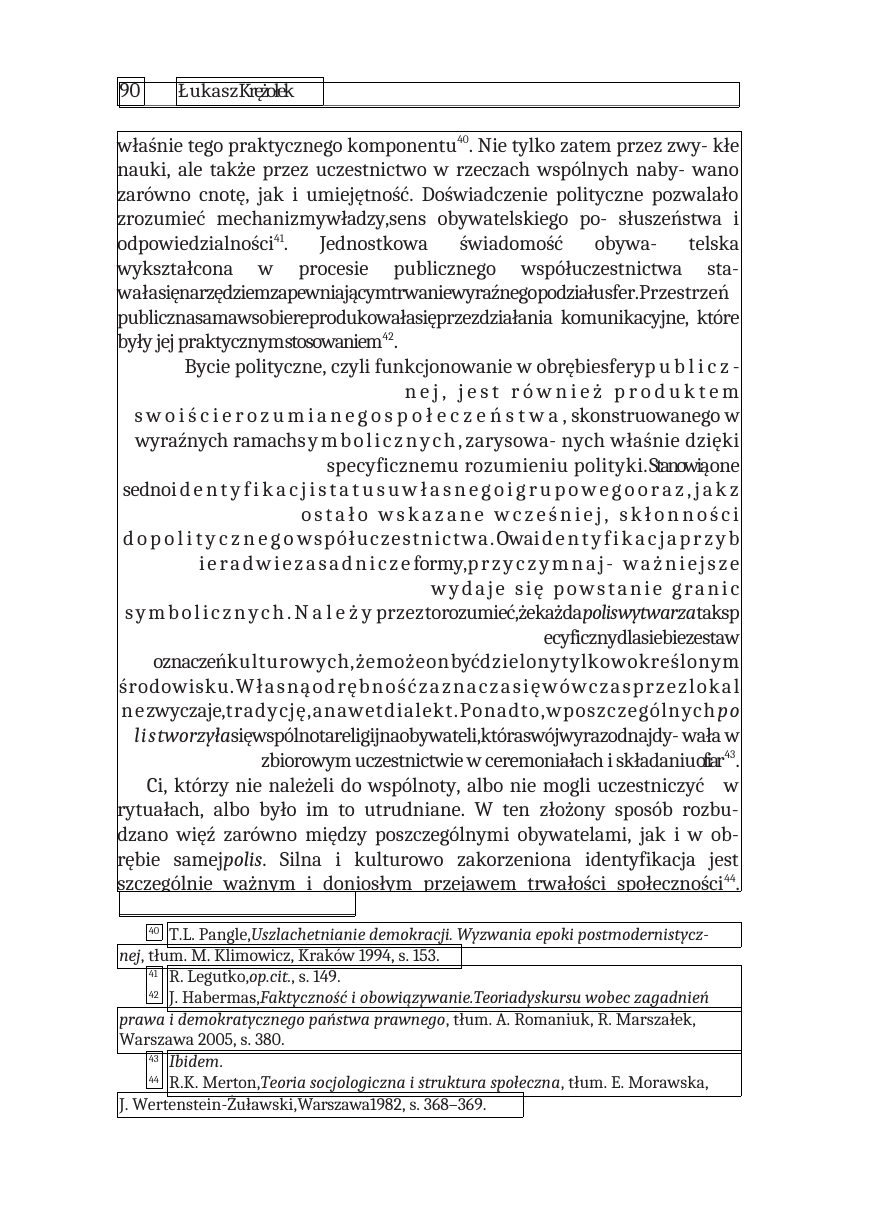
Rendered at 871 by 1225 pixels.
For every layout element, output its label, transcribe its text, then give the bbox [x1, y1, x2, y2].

text 44 [149, 1074, 162, 1086]
text T.L. Pangle,Uszlachetnianie demokracji. Wyzwania epoki postmodernistycz- [169, 924, 741, 945]
text nej, tłum. M. Klimowicz, Kraków 1994, s. 153. [119, 946, 461, 966]
text R. Legutko,op.cit., s. 149. [169, 967, 741, 987]
text R.K. Merton,Teoria socjologiczna i struktura społeczna, tłum. E. Morawska, [169, 1073, 741, 1093]
text 41 [149, 968, 162, 980]
text J. Wertenstein-Żuławski,Warszawa1982, s. 368–369. [119, 1094, 523, 1115]
text ŁukaszKrężołek [178, 83, 323, 102]
text Bycie polityczne, czyli funkcjonowanie w obrębiesferypublicz- nej, jest również produktem swoiścierozumianegospołeczeństwa,skonstruowanego w wyraźnych ramachsymbolicznych,zarysowa- nych właśnie dzięki specyficznemu rozumieniu polityki.Stanowiąone sednoidentyfikacjistatusuwłasnegoigrupowegooraz,jakzostało wskazane wcześniej, skłonności dopolitycznegowspółuczestnictwa.Owaidentyfikacjaprzybieradwiezasadniczeformy,przyczymnaj- ważniejsze wydaje się powstanie granic symbolicznych.Należyprzeztorozumieć,żekażdapoliswytwarzatakspecyficznydlasiebiezestaw oznaczeńkulturowych,żemożeonbyćdzielonytylkowokreślonym środowisku.Własnąodrębnośćzaznaczasięwówczasprzezlokalnezwyczaje,tradycję,anawetdialekt.Ponadto,wposzczególnychpolistworzyłasięwspólnotareligijnaobywateli,któraswójwyrazodnajdy- wała w zbiorowym uczestnictwie w ceremoniałach i składaniuofiar43. [118, 355, 739, 772]
text Ibidem. [169, 1052, 741, 1072]
text 42 [149, 989, 162, 1001]
text Ci, którzy nie należeli do wspólnoty, albo nie mogli uczestniczyć w rytuałach, albo było im to utrudniane. W ten złożony sposób rozbu- dzano więź zarówno między poszczególnymi obywatelami, jak i w ob- rębie samejpolis. Silna i kulturowo zakorzeniona identyfikacja jest szczególnie ważnym i doniosłym przejawem trwałości społeczności44. Swoją najbardziej wzmożoną manifestację ujawniała ona w sytuacji, gdy wszyscy inni, niezamieszkującypolis, zaczynalibyćokreślanijako [118, 773, 739, 891]
text właśnie tego praktycznego komponentu40. Nie tylko zatem przez zwy- kłe nauki, ale także przez uczestnictwo w rzeczach wspólnych naby- wano zarówno cnotę, jak i umiejętność. Doświadczenie polityczne pozwalało zrozumieć mechanizmywładzy,sens obywatelskiego po- słuszeństwa i odpowiedzialności41. Jednostkowa świadomość obywa- telska wykształcona w procesie publicznego współuczestnictwa sta- wałasięnarzędziemzapewniającymtrwaniewyraźnegopodziałusfer.Przestrzeńpublicznasamawsobiereprodukowałasięprzezdziałania komunikacyjne, które były jej praktycznymstosowaniem42. [118, 133, 739, 354]
text prawa i demokratycznego państwa prawnego, tłum. A. Romaniuk, R. Marszałek, Warszawa 2005, s. 380. [119, 1009, 741, 1050]
text 90 [120, 83, 144, 103]
text J. Habermas,Faktyczność i obowiązywanie.Teoriadyskursu wobec zagadnień [169, 988, 741, 1007]
text 43 [149, 1053, 162, 1065]
text 40 [149, 925, 162, 937]
